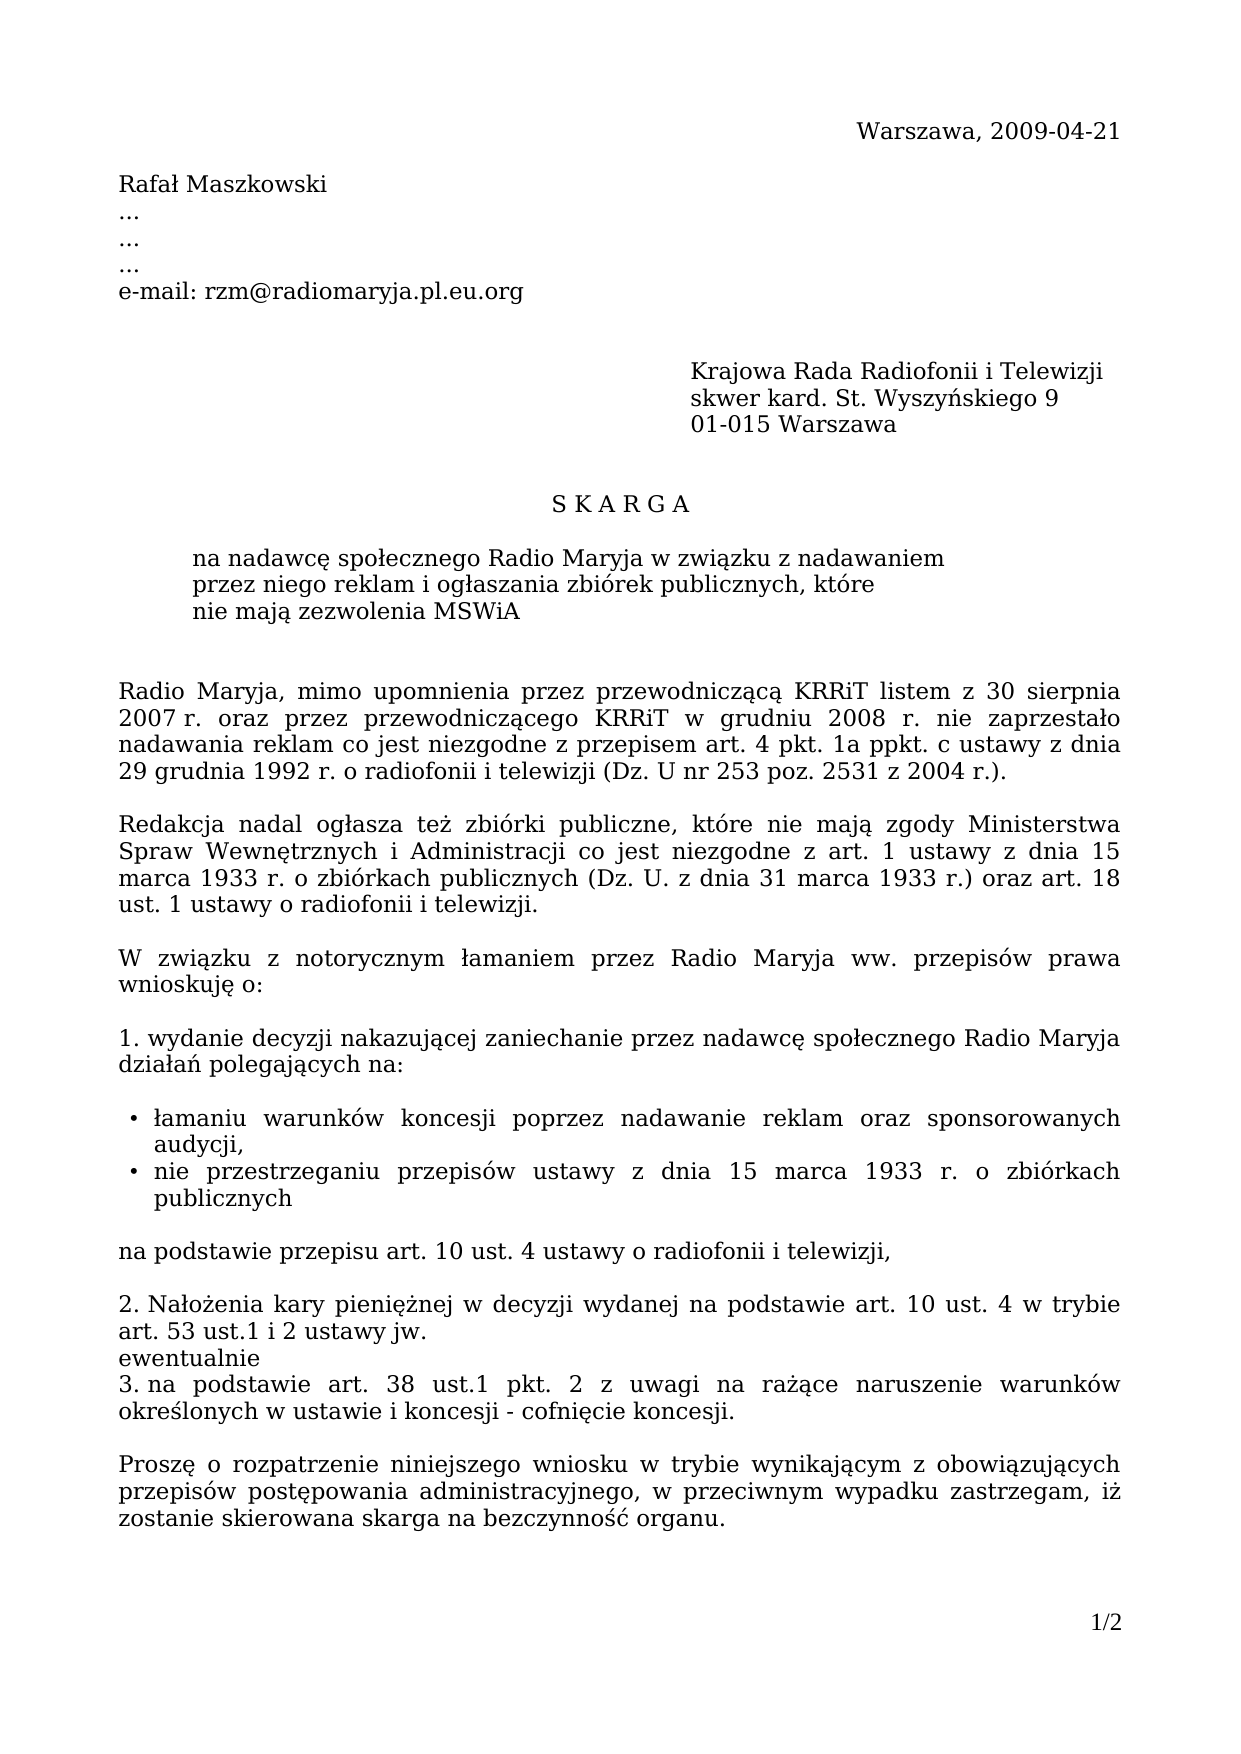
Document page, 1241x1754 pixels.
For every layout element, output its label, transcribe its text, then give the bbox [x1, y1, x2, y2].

text 2. Nałożenia kary pieniężnej w decyzji wydanej na podstawie art. 10 ust. 4 w trybie art. 53 ust.1 i 2 ustawy jw. [118, 1291, 1122, 1345]
text na nadawcę społecznego Radio Maryja w związku z nadawaniem [118, 545, 1122, 571]
text 01-015 Warszawa [690, 411, 1122, 438]
text e-mail: rzm@radiomaryja.pl.eu.org [118, 278, 1122, 305]
text W związku z notorycznym łamaniem przez Radio Maryja ww. przepisów prawa wnioskuję o: [118, 945, 1122, 998]
list nie przestrzeganiu przepisów ustawy z dnia 15 marca 1933 r. o zbiórkach publicznych [130, 1158, 1122, 1211]
text Radio Maryja, mimo upomnienia przez przewodniczącą KRRiT listem z 30 sierpnia 2007 r. oraz przez przewodniczącego KRRiT w grudniu 2008 r. nie zaprzestało nadawania reklam co jest niezgodne z przepisem art. 4 pkt. 1a ppkt. c ustawy z dnia 29 grudnia 1992 r. o radiofonii i telewizji (Dz. U nr 253 poz. 2531 z 2004 r.). [118, 678, 1122, 785]
text nie mają zezwolenia MSWiA [118, 598, 1122, 625]
text Rafał Maszkowski [118, 171, 1122, 198]
text S K A R G A [118, 491, 1122, 518]
text skwer kard. St. Wyszyńskiego 9 [690, 385, 1122, 411]
text 1. wydanie decyzji nakazującej zaniechanie przez nadawcę społecznego Radio Maryja działań polegających na: [118, 1025, 1122, 1078]
text ... [118, 198, 1122, 225]
text na podstawie przepisu art. 10 ust. 4 ustawy o radiofonii i telewizji, [118, 1238, 1122, 1265]
text ... [118, 251, 1122, 278]
text Warszawa, 2009-04-21 [118, 118, 1122, 145]
text Redakcja nadal ogłasza też zbiórki publiczne, które nie mają zgody Ministerstwa Spraw Wewnętrznych i Administracji co jest niezgodne z art. 1 ustawy z dnia 15 marca 1933 r. o zbiórkach publicznych (Dz. U. z dnia 31 marca 1933 r.) oraz art. 18 ust. 1 ustawy o radiofonii i telewizji. [118, 811, 1122, 918]
text Proszę o rozpatrzenie niniejszego wniosku w trybie wynikającym z obowiązujących przepisów postępowania administracyjnego, w przeciwnym wypadku zastrzegam, iż zostanie skierowana skarga na bezczynność organu. [118, 1451, 1122, 1531]
text Krajowa Rada Radiofonii i Telewizji [690, 358, 1122, 385]
text ewentualnie [118, 1345, 1122, 1371]
list łamaniu warunków koncesji poprzez nadawanie reklam oraz sponsorowanych audycji, [130, 1105, 1122, 1158]
text 3. na podstawie art. 38 ust.1 pkt. 2 z uwagi na rażące naruszenie warunków określonych w ustawie i koncesji - cofnięcie koncesji. [118, 1371, 1122, 1425]
text ... [118, 225, 1122, 251]
text przez niego reklam i ogłaszania zbiórek publicznych, które [118, 571, 1122, 598]
